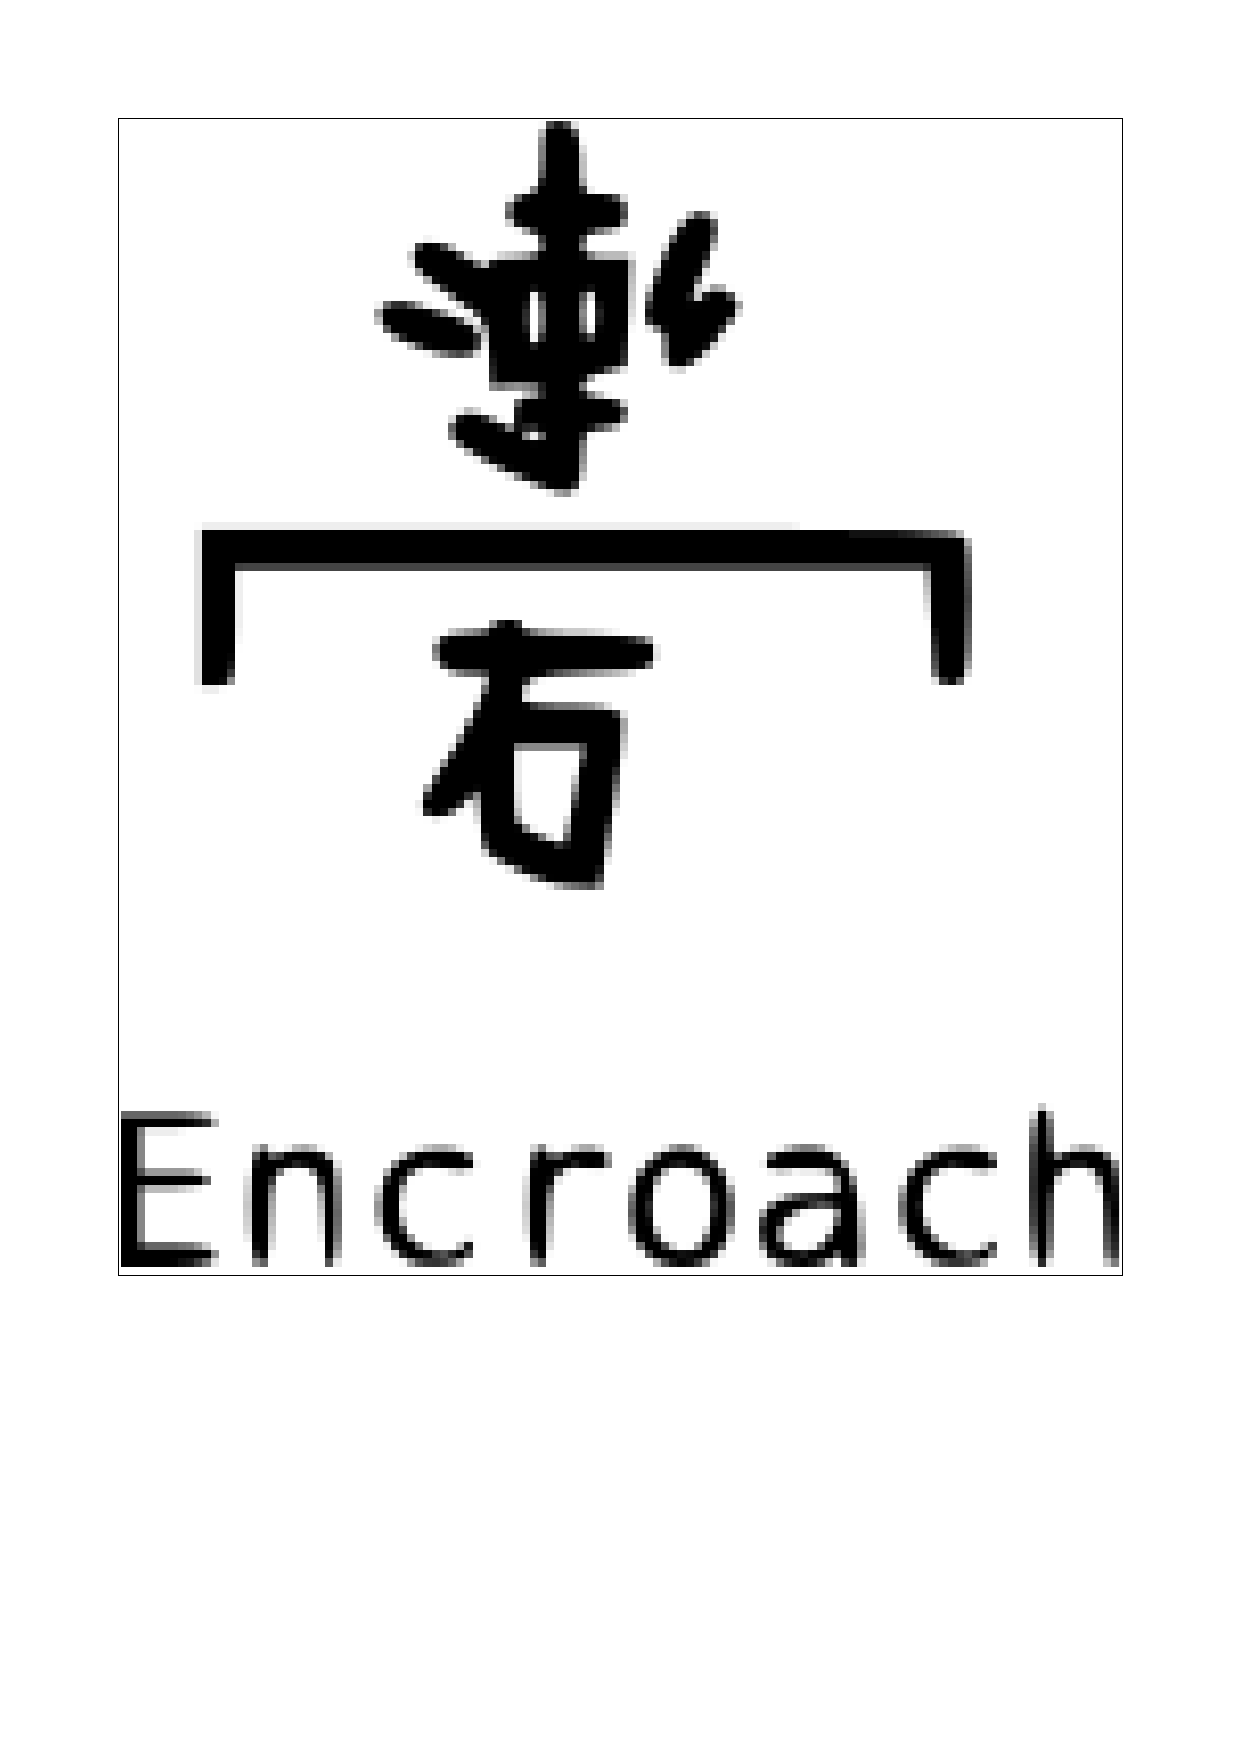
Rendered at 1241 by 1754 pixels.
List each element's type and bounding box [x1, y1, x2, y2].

table_cell [119, 119, 1122, 1275]
picture [121, 121, 1120, 1267]
